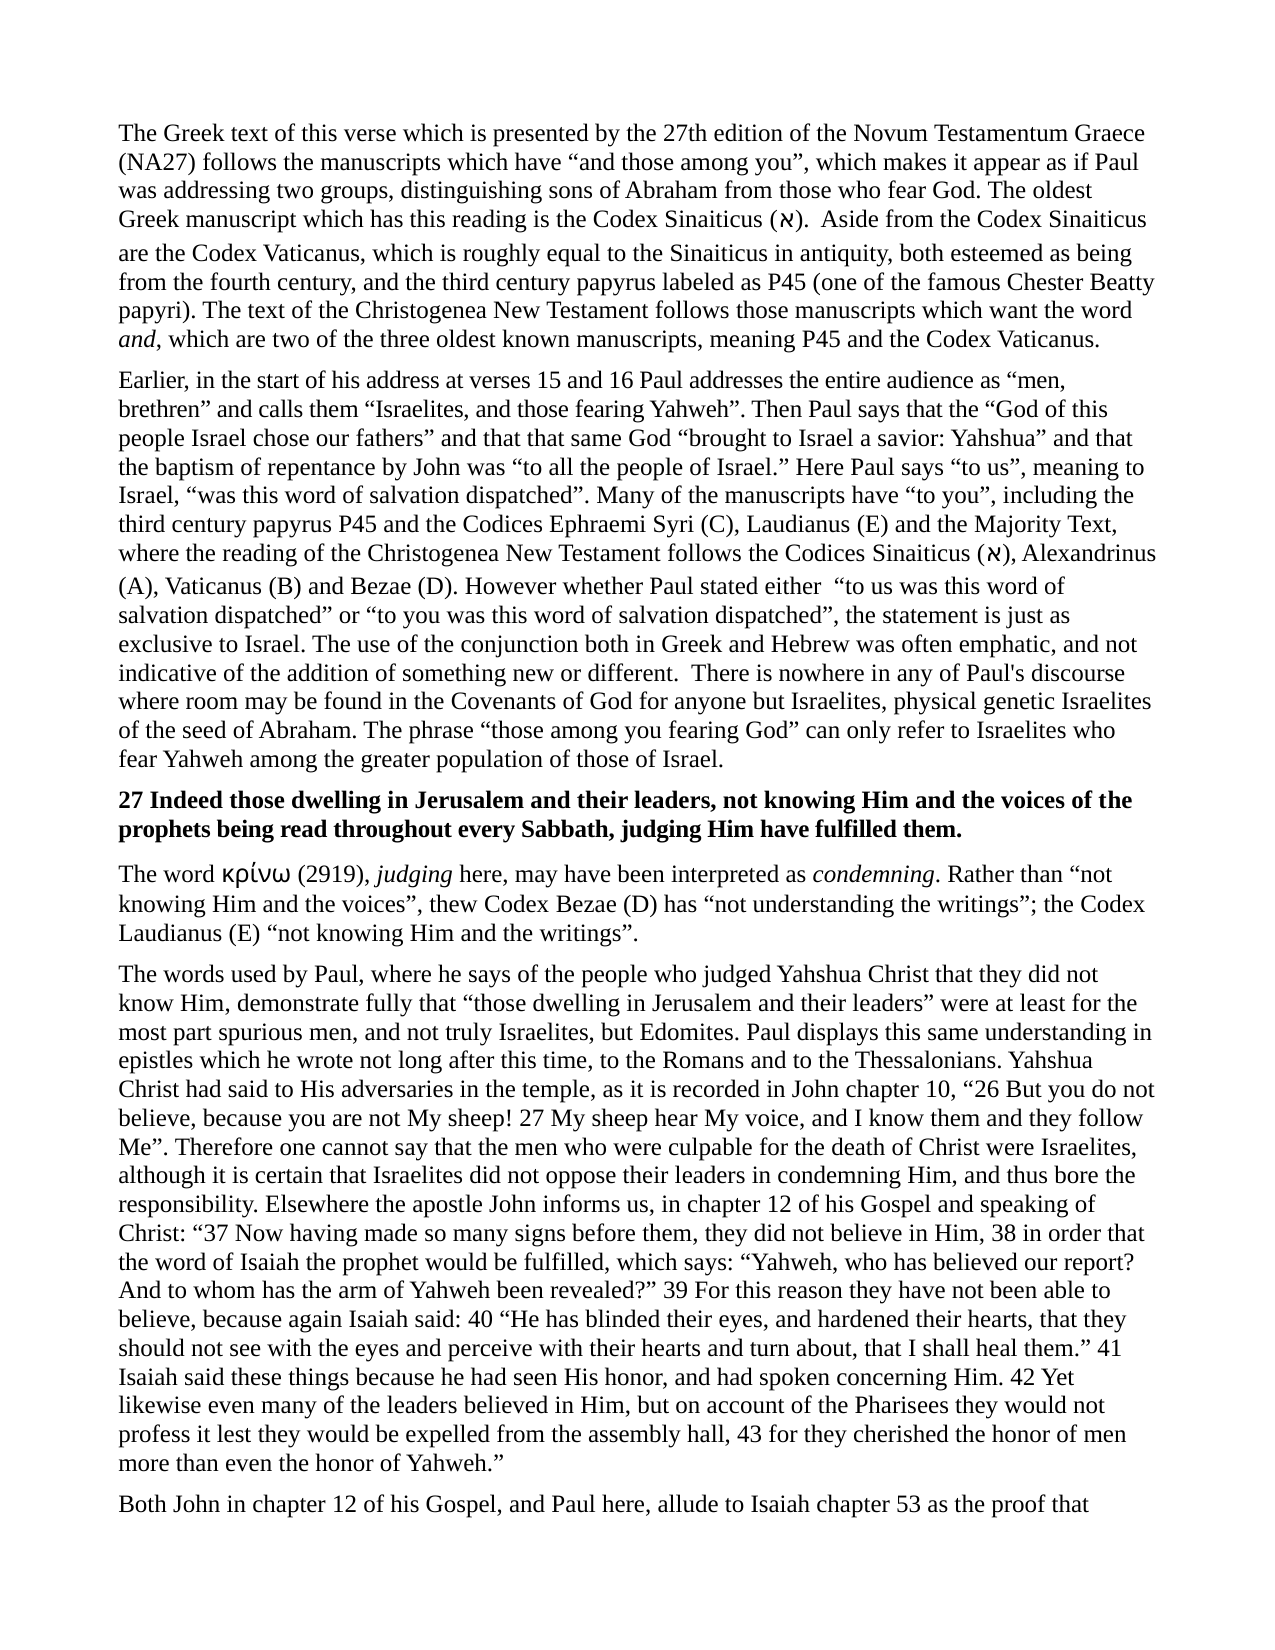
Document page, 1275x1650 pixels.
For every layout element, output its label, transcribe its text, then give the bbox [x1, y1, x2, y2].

text Both John in chapter 12 of his Gospel, and Paul here, allude to Isaiah chapter 53 as the proof that [118, 1489, 1157, 1518]
text The Greek text of this verse which is presented by the 27th edition of the Novum Testamentum Graece (NA27) follows the manuscripts which have “and those among you”, which makes it appear as if Paul was addressing two groups, distinguishing sons of Abraham from those who fear God. The oldest Greek manuscript which has this reading is the Codex Sinaiticus (א). Aside from the Codex Sinaiticus are the Codex Vaticanus, which is roughly equal to the Sinaiticus in antiquity, both esteemed as being from the fourth century, and the third century papyrus labeled as P45 (one of the famous Chester Beatty papyri). The text of the Christogenea New Testament follows those manuscripts which want the word and, which are two of the three oldest known manuscripts, meaning P45 and the Codex Vaticanus. [118, 118, 1157, 353]
text The words used by Paul, where he says of the people who judged Yahshua Christ that they did not know Him, demonstrate fully that “those dwelling in Jerusalem and their leaders” were at least for the most part spurious men, and not truly Israelites, but Edomites. Paul displays this same understanding in epistles which he wrote not long after this time, to the Romans and to the Thessalonians. Yahshua Christ had said to His adversaries in the temple, as it is recorded in John chapter 10, “26 But you do not believe, because you are not My sheep! 27 My sheep hear My voice, and I know them and they follow Me”. Therefore one cannot say that the men who were culpable for the death of Christ were Israelites, although it is certain that Israelites did not oppose their leaders in condemning Him, and thus bore the responsibility. Elsewhere the apostle John informs us, in chapter 12 of his Gospel and speaking of Christ: “37 Now having made so many signs before them, they did not believe in Him, 38 in order that the word of Isaiah the prophet would be fulfilled, which says: “Yahweh, who has believed our report? And to whom has the arm of Yahweh been revealed?” 39 For this reason they have not been able to believe, because again Isaiah said: 40 “He has blinded their eyes, and hardened their hearts, that they should not see with the eyes and perceive with their hearts and turn about, that I shall heal them.” 41 Isaiah said these things because he had seen His honor, and had spoken concerning Him. 42 Yet likewise even many of the leaders believed in Him, but on account of the Pharisees they would not profess it lest they would be expelled from the assembly hall, 43 for they cherished the honor of men more than even the honor of Yahweh.” [118, 959, 1157, 1477]
text The word κρίνω (2919), judging here, may have been interpreted as condemning. Rather than “not knowing Him and the voices”, thew Codex Bezae (D) has “not understanding the writings”; the Codex Laudianus (E) “not knowing Him and the writings”. [118, 855, 1157, 947]
text 27 Indeed those dwelling in Jerusalem and their leaders, not knowing Him and the voices of the prophets being read throughout every Sabbath, judging Him have fulfilled them. [118, 785, 1157, 843]
text Earlier, in the start of his address at verses 15 and 16 Paul addresses the entire audience as “men, brethren” and calls them “Israelites, and those fearing Yahweh”. Then Paul says that the “God of this people Israel chose our fathers” and that that same God “brought to Israel a savior: Yahshua” and that the baptism of repentance by John was “to all the people of Israel.” Here Paul says “to us”, meaning to Israel, “was this word of salvation dispatched”. Many of the manuscripts have “to you”, including the third century papyrus P45 and the Codices Ephraemi Syri (C), Laudianus (E) and the Majority Text, where the reading of the Christogenea New Testament follows the Codices Sinaiticus (א), Alexandrinus (A), Vaticanus (B) and Bezae (D). However whether Paul stated either “to us was this word of salvation dispatched” or “to you was this word of salvation dispatched”, the statement is just as exclusive to Israel. The use of the conjunction both in Greek and Hebrew was often emphatic, and not indicative of the addition of something new or different. There is nowhere in any of Paul's discourse where room may be found in the Covenants of God for anyone but Israelites, physical genetic Israelites of the seed of Abraham. The phrase “those among you fearing God” can only refer to Israelites who fear Yahweh among the greater population of those of Israel. [118, 365, 1157, 773]
